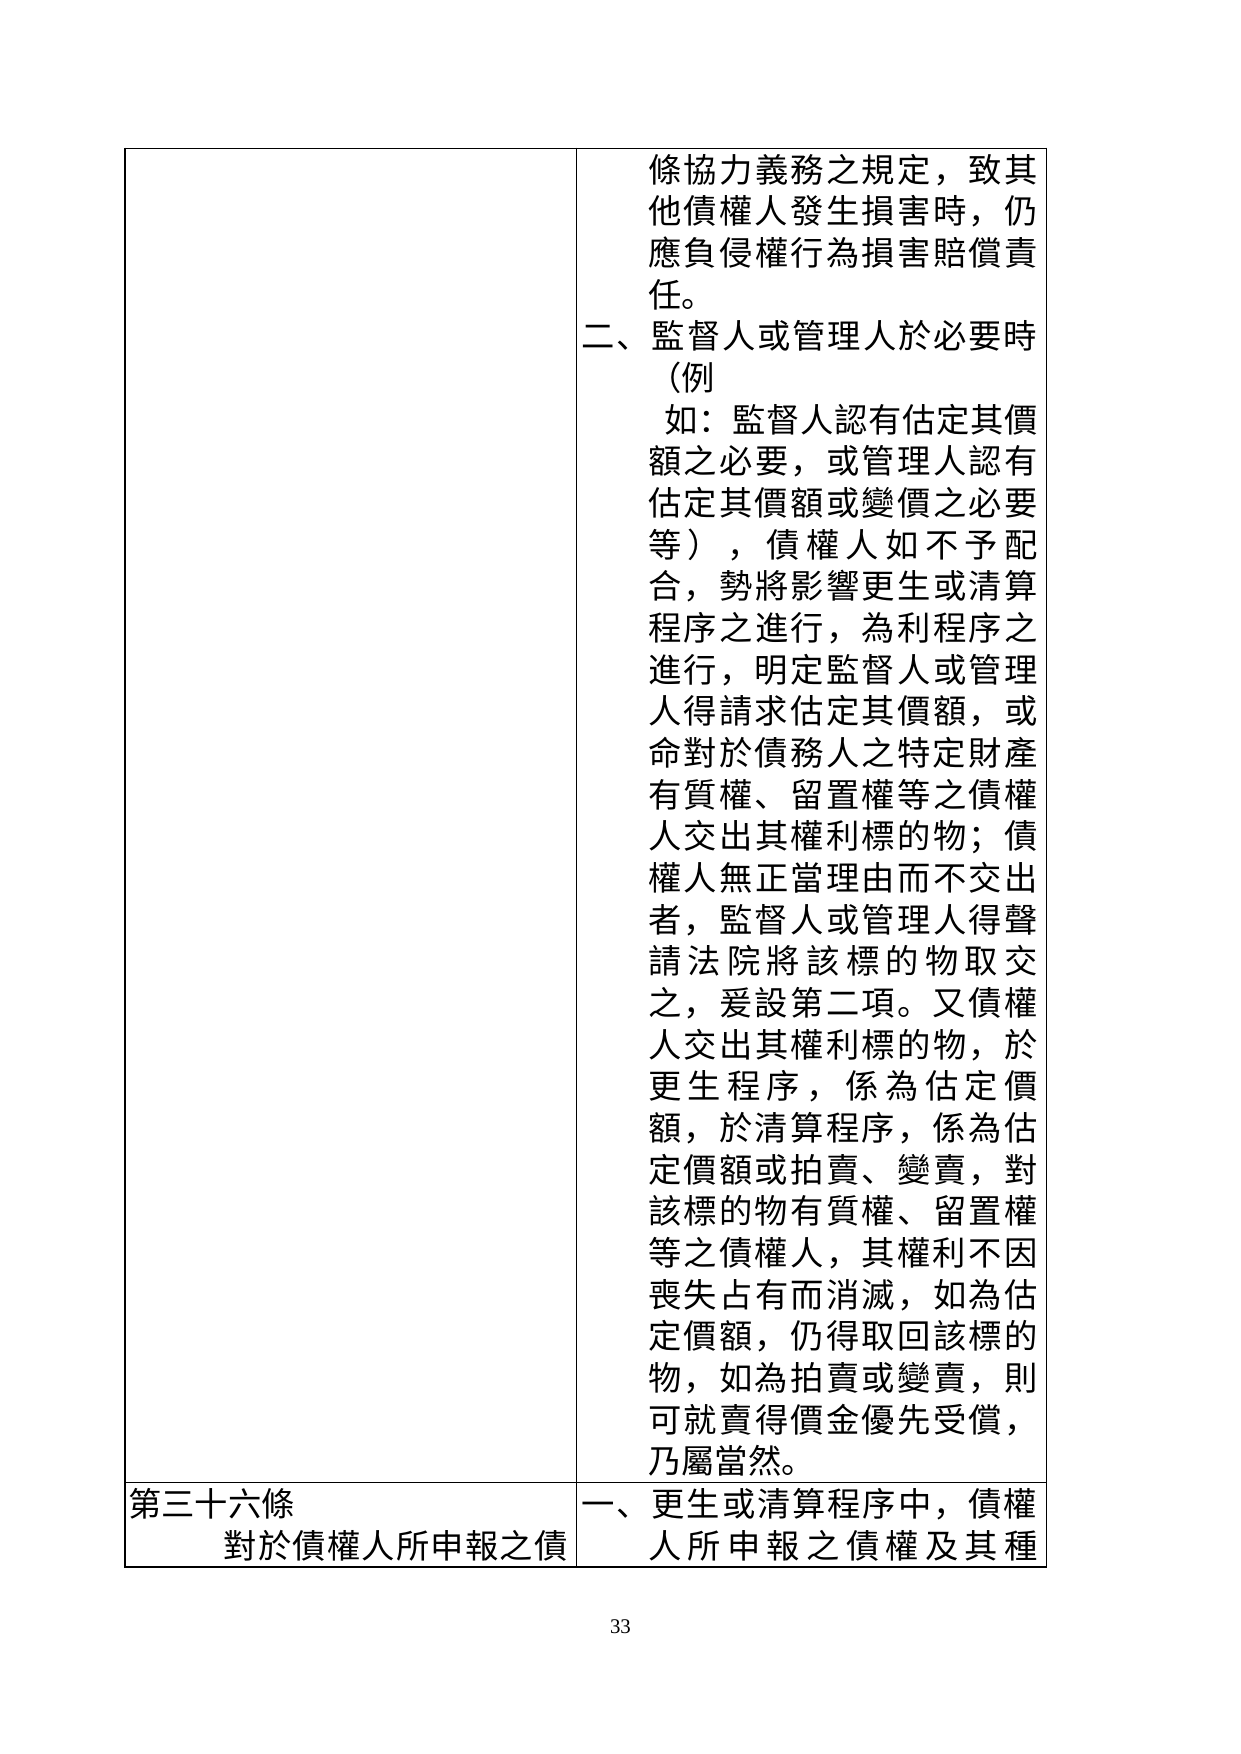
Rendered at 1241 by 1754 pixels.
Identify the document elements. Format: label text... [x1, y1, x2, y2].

table_cell 第三十六條 對於債權人所申報之債 [126, 1483, 576, 1566]
table_cell 條協力義務之規定，致其他債權人發生損害時，仍應負侵權行為損害賠償責任。 二、監督人或管理人於必要時（例 如：監督人認有估定其價額之必要，或管理人認有估定其價額或變價之必要等），債權人如不予配合，勢將影響更生或清算程序之進行，為利程序之進行，明定監督人或管理人得請求估定其價額，或命對於債務人之特定財產有質權、留置權等之債權人交出其權利標的物；債權人無正當理由而不交出者，監督人或管理人得聲請法院將該標的物取交之，爰設第二項。又債權人交出其權利標的物，於更生程序，係為估定價額，於清算程序，係為估定價額或拍賣、變賣，對該標的物有質權、留置權等之債權人，其權利不因喪失占有而消滅，如為估定價額，仍得取回該標的物，如為拍賣或變賣，則可就賣得價金優先受償，乃屬當然。 [577, 149, 1046, 1482]
table_cell 一、更生或清算程序中，債權人所申報之債權及其種 [577, 1483, 1046, 1566]
table_cell [126, 149, 576, 1482]
